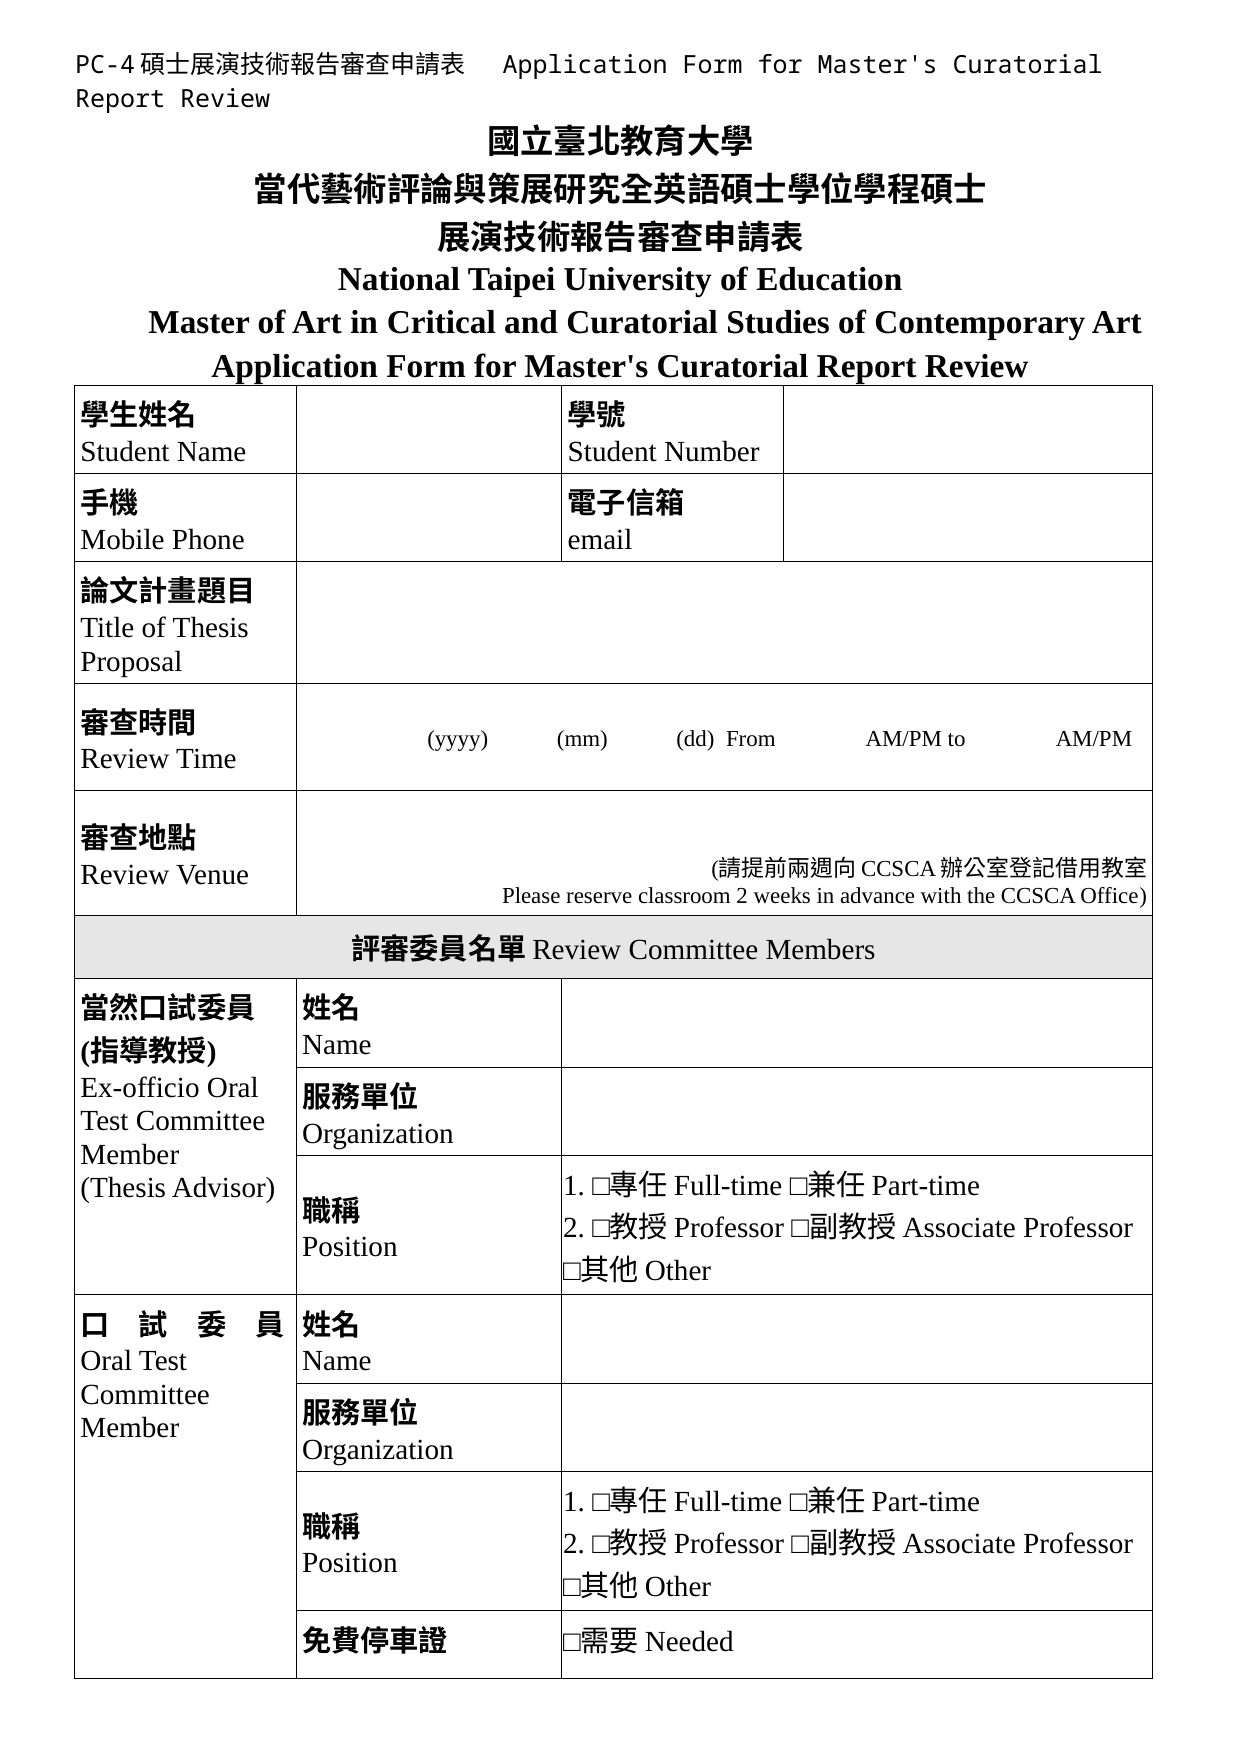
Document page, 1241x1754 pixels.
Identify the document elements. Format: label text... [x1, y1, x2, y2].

table_cell 手機 Mobile Phone [75, 474, 296, 561]
table_header [784, 386, 1152, 473]
table_cell [562, 1068, 1152, 1155]
table_header [297, 386, 561, 473]
table_cell 1. □專任Full-time □兼任Part-time 2. □教授Professor □副教授Associate Professor □其他Other [562, 1472, 1152, 1610]
table_cell 1. □專任Full-time □兼任Part-time 2. □教授Professor □副教授Associate Professor □其他Other [562, 1156, 1152, 1294]
text Application Form for Master's Curatorial Report Review [75, 346, 1165, 384]
table_cell 服務單位Organization [297, 1068, 561, 1155]
text National Taipei University of Education [75, 259, 1165, 298]
table_cell (yyyy) (mm) (dd) From AM/PM to AM/PM [297, 684, 1152, 790]
text 當代藝術評論與策展研究全英語碩士學位學程碩士 [75, 163, 1165, 211]
table_cell 審查時間 Review Time [75, 684, 296, 790]
table_cell 職稱 Position [297, 1472, 561, 1610]
table_cell [784, 474, 1152, 561]
table_cell 口 試 委 員 Oral Test Committee Member [75, 1295, 296, 1678]
table_cell [297, 474, 561, 561]
table_cell 評審委員名單Review Committee Members [75, 916, 1152, 978]
table_cell 免費停車證 [297, 1611, 561, 1678]
table_cell (請提前兩週向CCSCA辦公室登記借用教室 Please reserve classroom 2 weeks in advance with the CCSCA Office) [297, 791, 1152, 915]
table_cell 當然口試委員(指導教授) Ex-officio Oral Test Committee Member (Thesis Advisor) [75, 979, 296, 1294]
table_cell 姓名 Name [297, 1295, 561, 1383]
table_header 學號 Student Number [562, 386, 783, 473]
table_cell □需要Needed [562, 1611, 1152, 1678]
table_cell [562, 1384, 1152, 1471]
table_cell 職稱 Position [297, 1156, 561, 1294]
table_cell [562, 1295, 1152, 1383]
table_cell 服務單位Organization [297, 1384, 561, 1471]
table_cell [297, 562, 1152, 683]
table_header 學生姓名 Student Name [75, 386, 296, 473]
text 展演技術報告審查申請表 [75, 211, 1165, 259]
text Master of Art in Critical and Curatorial Studies of Contemporary Art [125, 298, 1165, 343]
table_cell 姓名 Name [297, 979, 561, 1067]
table_cell 審查地點 Review Venue [75, 791, 296, 915]
text 國立臺北教育大學 [75, 115, 1165, 163]
table_cell 論文計畫題目 Title of Thesis Proposal [75, 562, 296, 683]
table_cell 電子信箱 email [562, 474, 783, 561]
table_cell [562, 979, 1152, 1067]
